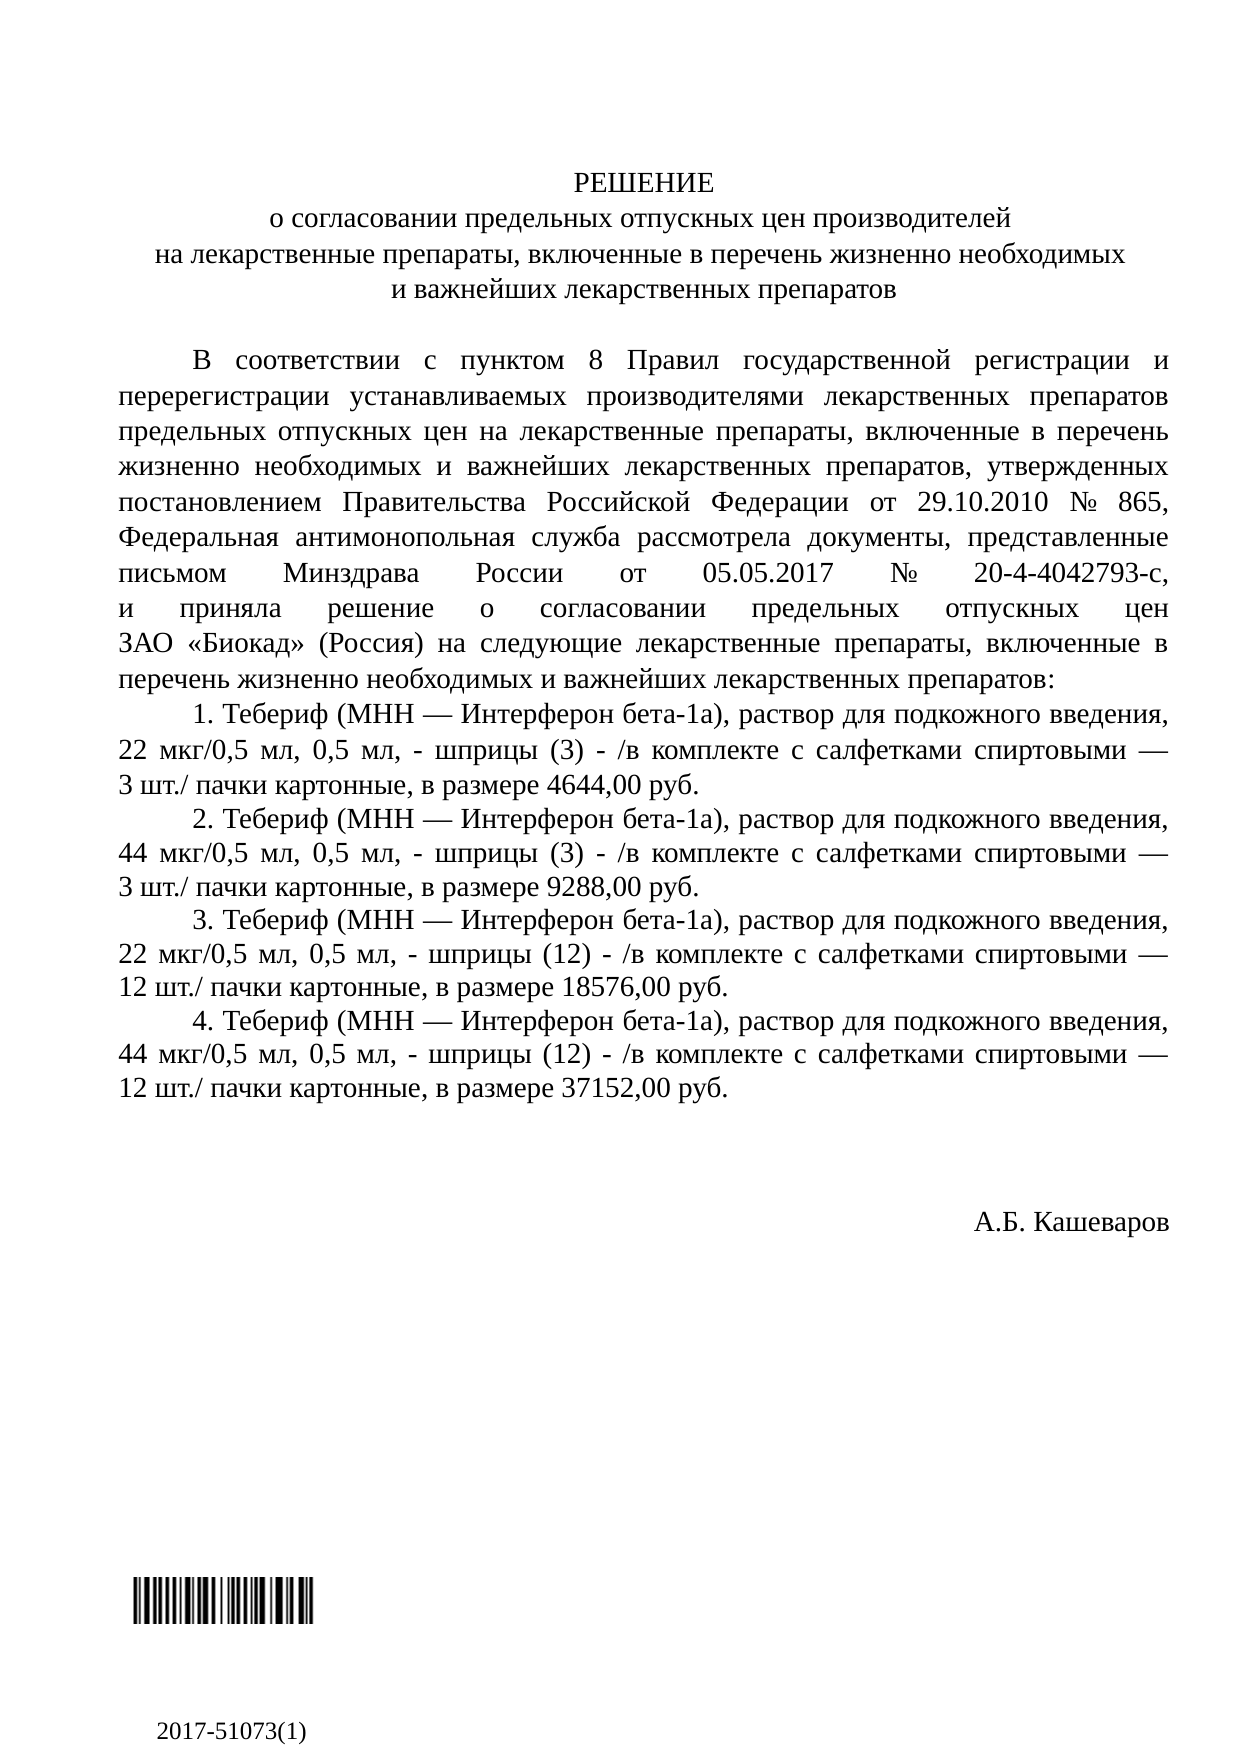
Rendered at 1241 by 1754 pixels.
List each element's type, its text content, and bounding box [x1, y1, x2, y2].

text и важнейших лекарственных препаратов [118, 270, 1170, 306]
text А.Б. Кашеваров [898, 1204, 1170, 1238]
text на лекарственные препараты, включенные в перечень жизненно необходимых [118, 235, 1170, 270]
text 3. Тебериф (МНН — Интерферон бета-1а), раствор для подкожного введения, 22 мкг/0,5 мл, 0,5 мл, - шприцы (12) - /в комплекте с салфетками спиртовыми — 12 шт./ пачки картонные, в размере 18576,00 руб. [118, 902, 1170, 1003]
text 4. Тебериф (МНН — Интерферон бета-1а), раствор для подкожного введения, 44 мкг/0,5 мл, 0,5 мл, - шприцы (12) - /в комплекте с салфетками спиртовыми — 12 шт./ пачки картонные, в размере 37152,00 руб. [118, 1003, 1170, 1103]
picture [118, 1577, 331, 1624]
text 2. Тебериф (МНН — Интерферон бета-1а), раствор для подкожного введения, 44 мкг/0,5 мл, 0,5 мл, - шприцы (3) - /в комплекте с салфетками спиртовыми — 3 шт./ пачки картонные, в размере 9288,00 руб. [118, 802, 1170, 902]
text о согласовании предельных отпускных цен производителей [118, 199, 1170, 235]
text РЕШЕНИЕ [118, 164, 1170, 199]
text 1. Тебериф (МНН — Интерферон бета-1а), раствор для подкожного введения, 22 мкг/0,5 мл, 0,5 мл, - шприцы (3) - /в комплекте с салфетками спиртовыми — 3 шт./ пачки картонные, в размере 4644,00 руб. [118, 695, 1170, 802]
text В соответствии с пунктом 8 Правил государственной регистрации и перерегистрации устанавливаемых производителями лекарственных препаратов предельных отпускных цен на лекарственные препараты, включенные в перечень жизненно необходимых и важнейших лекарственных препаратов, утвержденных постановлением Правительства Российской Федерации от 29.10.2010 № 865, Федеральная антимонопольная служба рассмотрела документы, представленные письмом Минздрава России от 05.05.2017 № 20-4-4042793-с, и приняла решение о согласовании предельных отпускных цен ЗАО «Биокад» (Россия) на следующие лекарственные препараты, включенные в перечень жизненно необходимых и важнейших лекарственных препаратов: [118, 341, 1170, 695]
